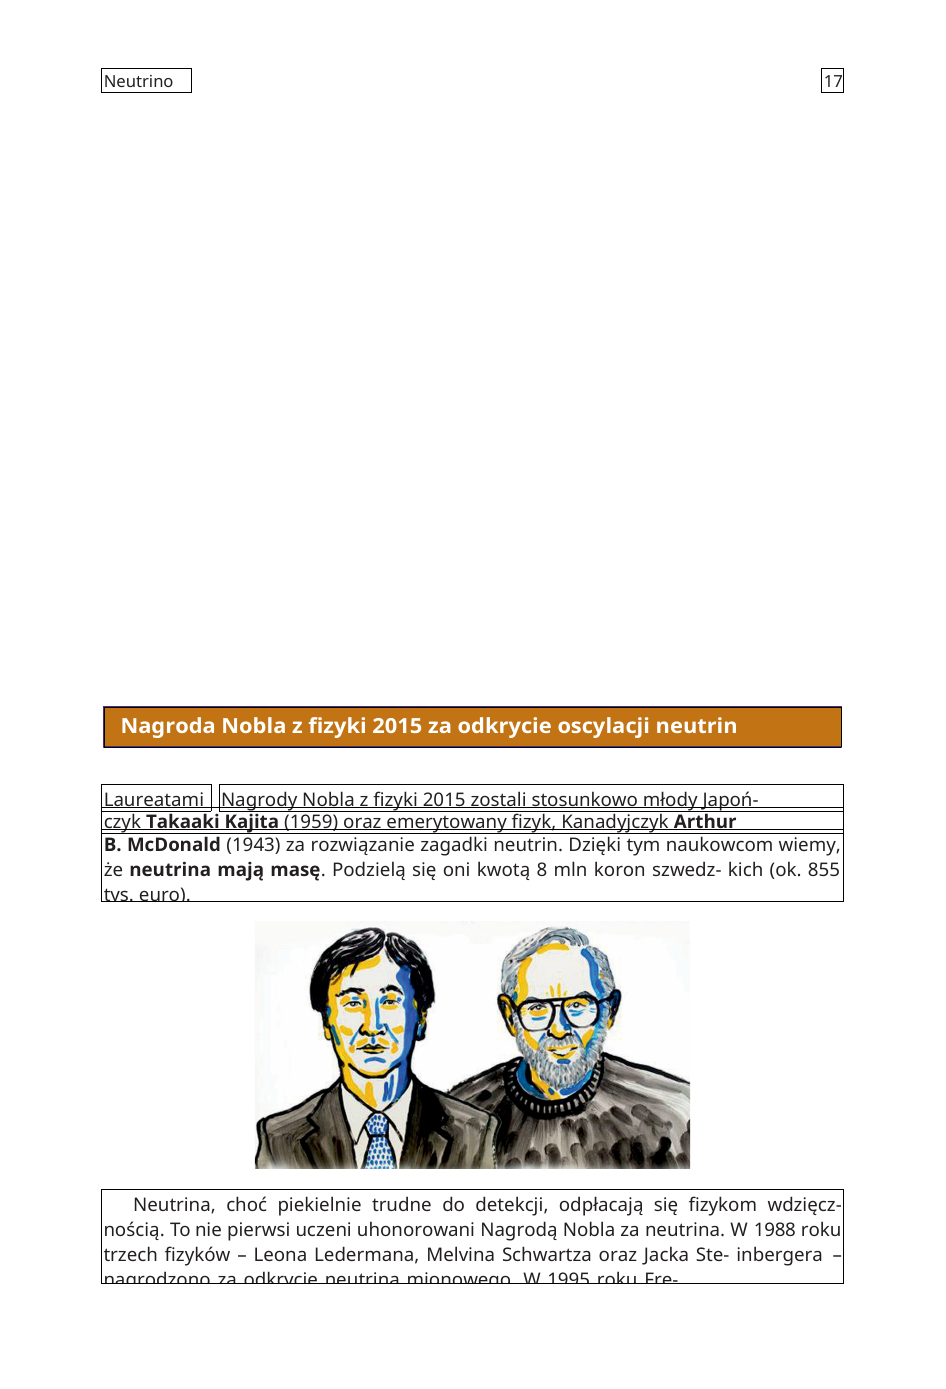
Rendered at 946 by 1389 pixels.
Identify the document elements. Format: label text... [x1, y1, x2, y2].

text Neutrina, choć piekielnie trudne do detekcji, odpłacają się fizykom wdzięcz- nością. To nie pierwsi uczeni uhonorowani Nagrodą Nobla za neutrina. W 1988 roku trzech fizyków – Leona Ledermana, Melvina Schwartza oraz Jacka Ste- inbergera – nagrodzono za odkrycie neutrina mionowego. W 1995 roku Fre- [103, 1191, 842, 1283]
text czyk Takaaki Kajita (1959) oraz emerytowany fizyk, Kanadyjczyk Arthur [103, 809, 843, 829]
text Laureatami [103, 786, 211, 807]
text Nagrody Nobla z fizyki 2015 zostali stosunkowo młody Japoń- [221, 786, 843, 807]
text Neutrino 30 [103, 70, 191, 92]
text Nagroda Nobla z fizyki 2015 za odkrycie oscylacji neutrin [120, 712, 841, 740]
text B. McDonald (1943) za rozwiązanie zagadki neutrin. Dzięki tym naukowcom wiemy, że neutrina mają masę. Podzielą się oni kwotą 8 mln koron szwedz- kich (ok. 855 tys. euro). [103, 831, 842, 901]
text 17 [823, 70, 843, 92]
picture [254, 921, 691, 1169]
